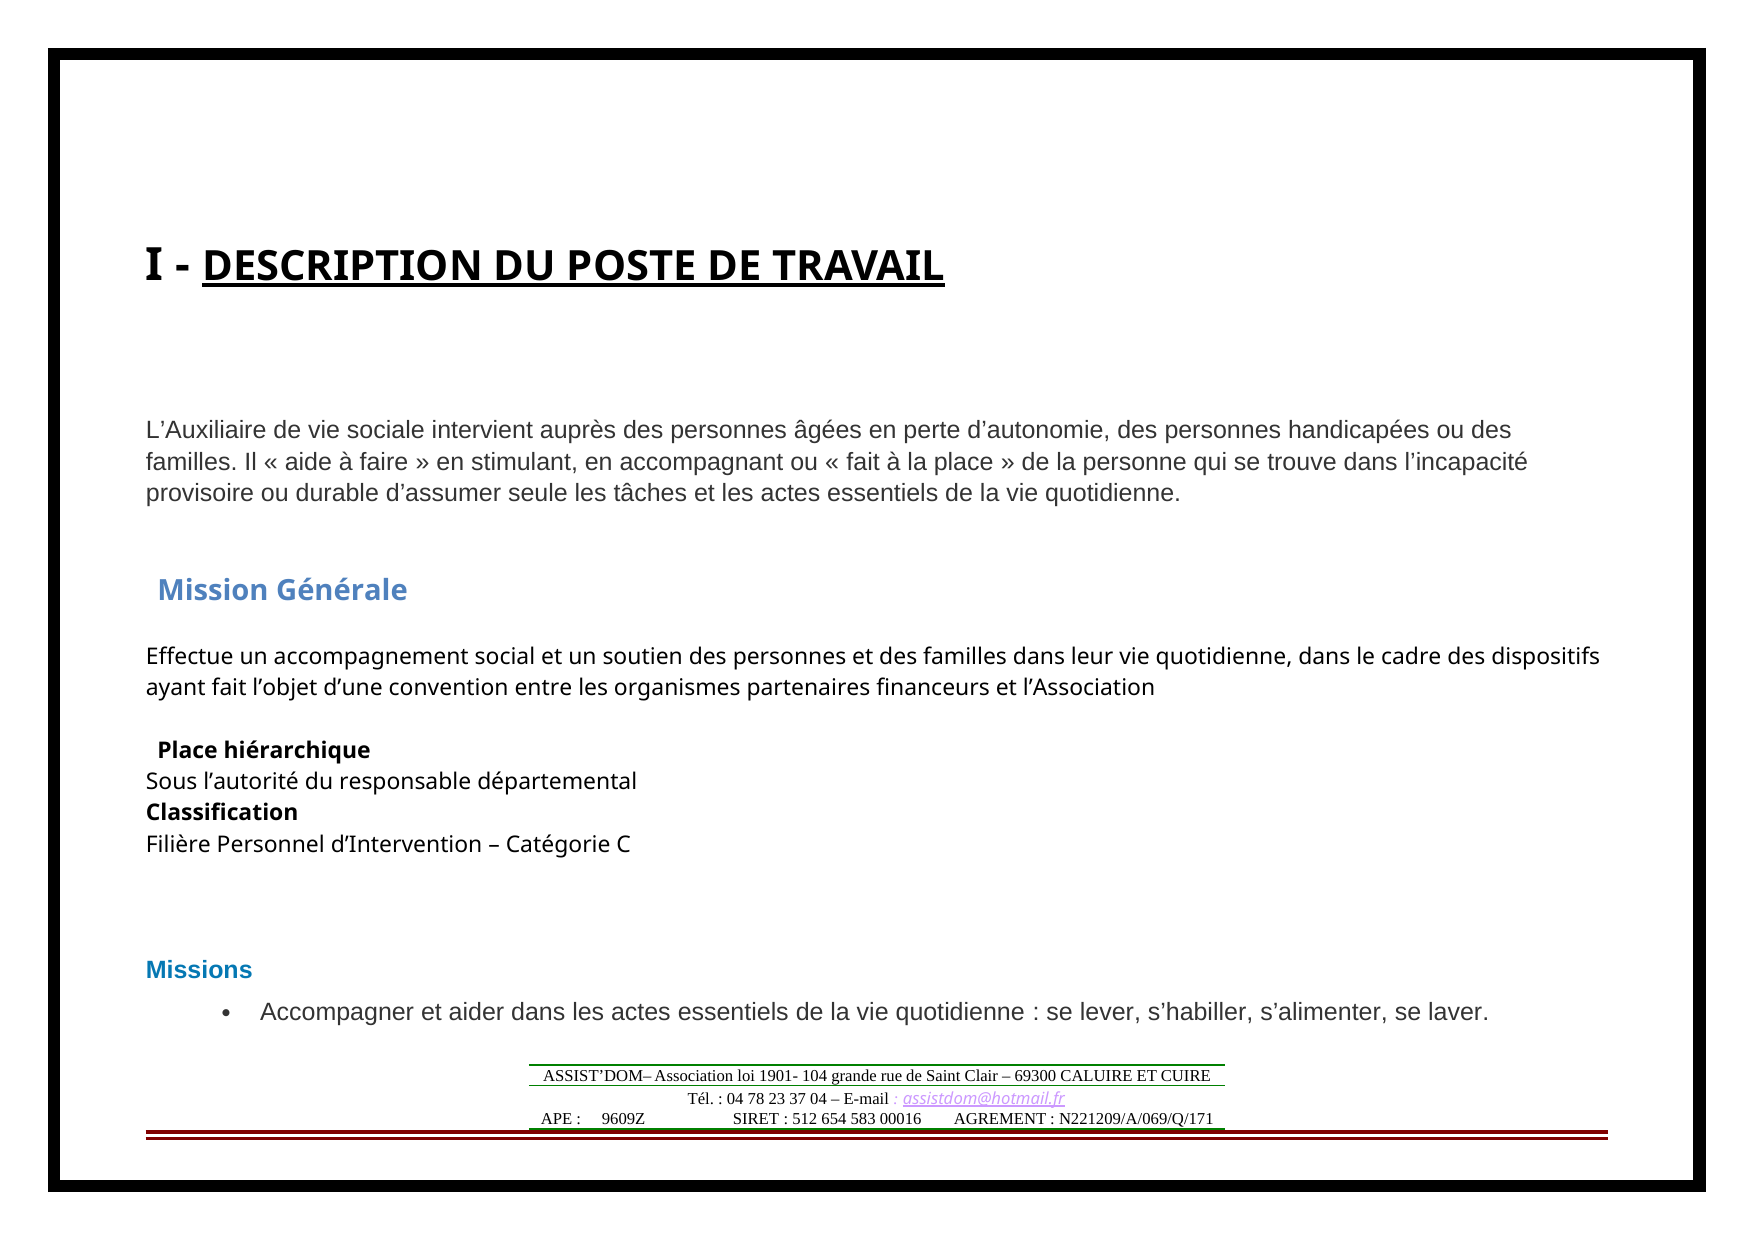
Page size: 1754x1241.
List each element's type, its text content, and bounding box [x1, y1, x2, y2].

list Accompagner et aider dans les actes essentiels de la vie quotidienne : se lever, s’habiller, s’alimenter, se laver. [222, 994, 1608, 1026]
text Sous l’autorité du responsable départemental [146, 765, 1608, 796]
text Classification [146, 796, 1608, 828]
text I - DESCRIPTION DU POSTE DE TRAVAIL [146, 231, 1608, 294]
text Mission Générale [146, 569, 1608, 609]
text L’Auxiliaire de vie sociale intervient auprès des personnes âgées en perte d’autonomie, des personnes handicapées ou des familles. Il « aide à faire » en stimulant, en accompagnant ou « fait à la place » de la personne qui se trouve dans l’incapacité provisoire ou durable d’assumer seule les tâches et les actes essentiels de la vie quotidienne. [146, 413, 1608, 507]
text Place hiérarchique [146, 734, 1608, 765]
text Filière Personnel d’Intervention – Catégorie C [146, 828, 1608, 859]
text Effectue un accompagnement social et un soutien des personnes et des familles dans leur vie quotidienne, dans le cadre des dispositifs ayant fait l’objet d’une convention entre les organismes partenaires financeurs et l’Association [146, 640, 1608, 703]
text Missions [146, 953, 1608, 984]
